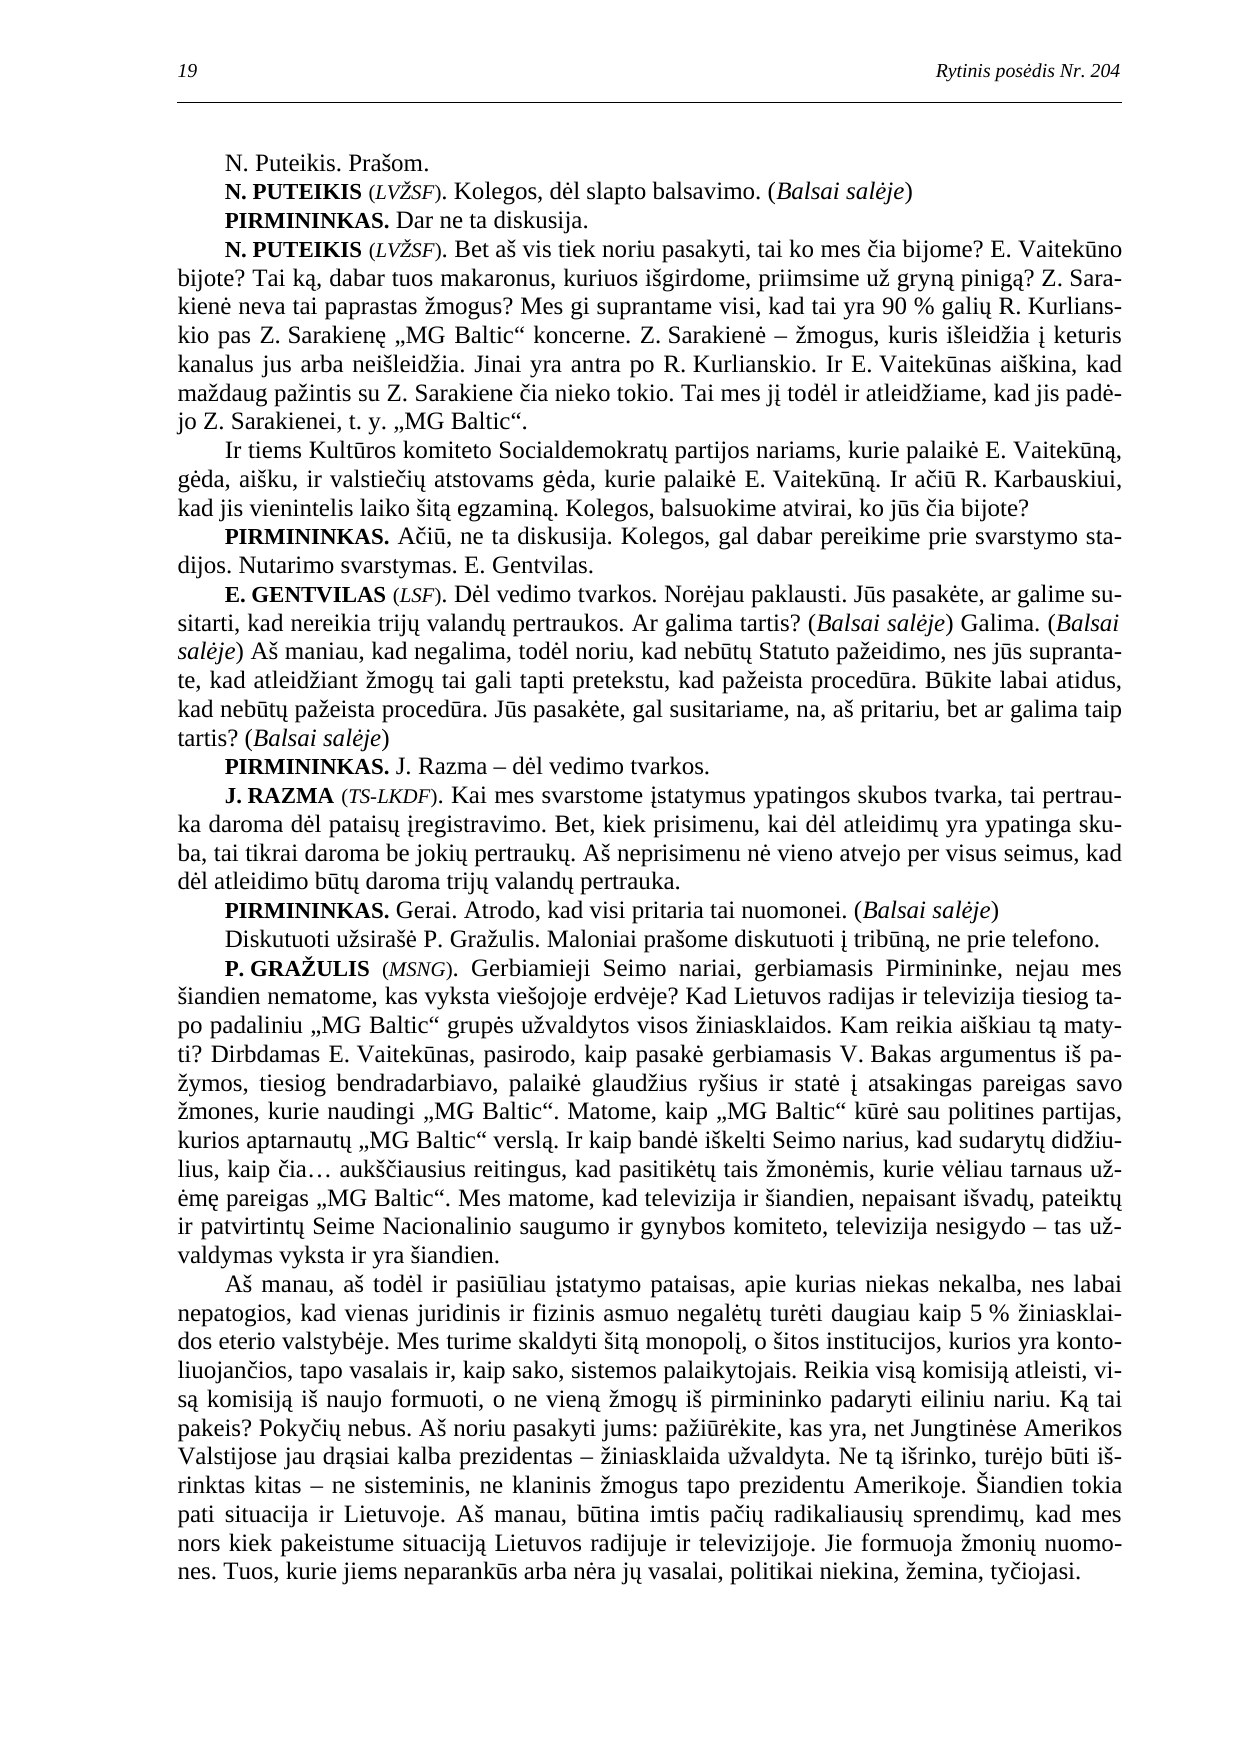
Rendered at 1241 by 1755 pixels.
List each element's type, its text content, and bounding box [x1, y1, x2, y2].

text J. RAZMA (TS-LKDF). Kai mes svars­to­me įsta­ty­mus ypa­tin­gos sku­bos tvar­ka, tai per­trau­ka da­ro­ma dėl pa­tai­sų įre­gist­ra­vi­mo. Bet, kiek pri­si­me­nu, kai dėl at­lei­di­mų yra ypa­tin­ga sku­ba, tai tik­rai da­ro­ma be jo­kių per­trau­kų. Aš ne­pri­si­me­nu nė vie­no at­ve­jo per vi­sus sei­mus, kad dėl at­lei­di­mo bū­tų da­ro­ma tri­jų va­lan­dų per­trau­ka. [177, 780, 1122, 895]
text N. Pu­tei­kis. Pra­šom. [177, 148, 1122, 176]
text P. GRAŽULIS (MSNG). Ger­bia­mie­ji Sei­mo na­riai, ger­bia­ma­sis Pir­mi­nin­ke, ne­jau mes šian­dien ne­ma­to­me, kas vyks­ta vie­šo­jo­je erd­vė­je? Kad Lie­tu­vos ra­di­jas ir te­le­vi­zi­ja tie­siog ta­po pa­da­li­niu „MG Bal­tic“ gru­pės už­val­dy­tos vi­sos ži­niask­lai­dos. Kam rei­kia aiš­kiau tą ma­ty­ti? Dirb­da­mas E. Vai­te­kū­nas, pa­si­ro­do, kaip pa­sa­kė ger­bia­ma­sis V. Ba­kas ar­gu­men­tus iš pa­žy­mos, tie­siog ben­dra­dar­bia­vo, pa­lai­kė glau­džius ry­šius ir sta­tė į at­sa­kin­gas pa­rei­gas sa­vo žmo­nes, ku­rie nau­din­gi „MG Bal­tic“. Ma­to­me, kaip „MG Bal­tic“ kū­rė sau po­li­ti­nes par­ti­jas, ku­rios ap­tar­nau­tų „MG Bal­tic“ ver­slą. Ir kaip ban­dė iš­kel­ti Sei­mo na­rius, kad su­da­ry­tų di­džiu­lius, kaip čia… aukš­čiau­sius rei­tin­gus, kad pa­si­ti­kė­tų tais žmo­nė­mis, ku­rie vė­liau tar­naus už­ėmę pa­rei­gas „MG Bal­tic“. Mes ma­to­me, kad te­le­vi­zi­ja ir šian­dien, ne­pai­sant iš­va­dų, pa­teik­tų ir pa­tvir­tin­tų Sei­me Na­cio­na­li­nio sau­gu­mo ir gy­ny­bos ko­mi­te­to, te­le­vi­zi­ja ne­si­gy­do – tas už­val­dy­mas vyks­ta ir yra šian­dien. [177, 953, 1122, 1269]
text Aš ma­nau, aš to­dėl ir pa­siū­liau įsta­ty­mo pa­tai­sas, apie ku­rias nie­kas ne­kal­ba, nes la­bai ne­pa­to­gios, kad vie­nas ju­ri­di­nis ir fi­zi­nis as­muo ne­ga­lė­tų tu­rė­ti dau­giau kaip 5 % ži­niask­lai­dos ete­rio vals­ty­bė­je. Mes tu­ri­me skal­dy­ti ši­tą mo­no­po­lį, o ši­tos ins­ti­tu­ci­jos, ku­rios yra kon­to­liuo­jan­čios, ta­po va­sa­lais ir, kaip sa­ko, sis­te­mos pa­lai­ky­to­jais. Rei­kia vi­są ko­mi­si­ją at­leis­ti, vi­są ko­mi­si­ją iš nau­jo for­muo­ti, o ne vie­ną žmo­gų iš pir­mi­nin­ko pa­da­ry­ti ei­li­niu na­riu. Ką tai pa­keis? Po­ky­čių ne­bus. Aš no­riu pa­sa­ky­ti jums: pa­žiū­rė­ki­te, kas yra, net Jung­ti­nė­se Ame­ri­kos Vals­ti­jo­se jau drą­siai kal­ba pre­zi­den­tas – ži­niask­lai­da už­val­dy­ta. Ne tą iš­rink­o, tu­rė­jo bū­ti iš­rink­tas ki­tas – ne sis­te­mi­nis, ne kla­ni­nis žmo­gus ta­po pre­zi­den­tu Ame­ri­ko­je. Šian­dien to­kia pa­ti si­tu­a­ci­ja ir Lie­tu­vo­je. Aš ma­nau, bū­ti­na im­tis pa­čių ra­di­ka­liau­sių spren­di­mų, kad mes nors kiek pa­keis­tu­me si­tu­a­ci­ją Lie­tu­vos ra­di­ju­je ir te­le­vi­zi­jo­je. Jie for­muo­ja žmo­nių nuo­mo­nes. Tuos, ku­rie jiems ne­pa­ran­kūs ar­ba nė­ra jų va­sa­lai, po­li­ti­kai nie­ki­na, že­mi­na, ty­čio­ja­si. [177, 1269, 1122, 1585]
text PIRMININKAS. J. Raz­ma – dėl ve­di­mo tvar­kos. [177, 751, 1122, 780]
text Dis­ku­tuo­ti už­si­ra­šė P. Gra­žu­lis. Ma­lo­niai pra­šo­me dis­ku­tuo­ti į tri­bū­ną, ne prie te­le­fo­no. [177, 924, 1122, 953]
text Ir tiems Kul­tū­ros ko­mi­te­to So­cial­de­mok­ra­tų par­ti­jos na­riams, ku­rie pa­lai­kė E. Vai­te­kū­ną, gė­da, aiš­ku, ir vals­tie­čių at­sto­vams gė­da, ku­rie pa­lai­kė E. Vai­te­kū­ną. Ir ačiū R. Kar­baus­kiui, kad jis vie­nin­te­lis lai­ko ši­tą eg­za­mi­ną. Ko­le­gos, bal­suo­ki­me at­vi­rai, ko jūs čia bi­jo­te? [177, 435, 1122, 521]
text PIRMININKAS. Ge­rai. At­ro­do, kad vi­si pri­ta­ria tai nuo­mo­nei. (Bal­sai sa­lė­je) [177, 895, 1122, 924]
text N. PUTEIKIS (LVŽSF). Bet aš vis tiek no­riu pa­sa­ky­ti, tai ko mes čia bi­jo­me? E. Vai­te­kū­no bi­jo­te? Tai ką, da­bar tuos ma­ka­ro­nus, ku­riuos iš­gir­do­me, pri­im­si­me už gry­ną pi­ni­gą? Z. Sa­ra­kie­nė ne­va tai pa­pras­tas žmo­gus? Mes gi su­pran­ta­me vi­si, kad tai yra 90 % ga­lių R. Kur­lians­kio pas Z. Sa­ra­kie­nę „MG Bal­tic“ kon­cer­ne. Z. Sa­ra­kie­nė – žmo­gus, ku­ris iš­lei­džia į ke­tu­ris ka­na­lus jus ar­ba ne­iš­lei­džia. Ji­nai yra an­tra po R. Kur­lians­kio. Ir E. Vai­te­kū­nas aiš­ki­na, kad maž­daug pa­žin­tis su Z. Sa­ra­kie­ne čia nie­ko to­kio. Tai mes jį to­dėl ir at­lei­džia­me, kad jis pa­dė­jo Z. Sa­ra­kie­nei, t. y. „MG Bal­tic“. [177, 234, 1122, 435]
text E. GENTVILAS (LSF). Dėl ve­di­mo tvar­kos. No­rė­jau pa­klaus­ti. Jūs pa­sa­kė­te, ar ga­li­me su­si­tar­ti, kad ne­rei­kia tri­jų va­lan­dų per­trau­kos. Ar ga­li­ma tar­tis? (Bal­sai sa­lė­je) Ga­li­ma. (Bal­sai sa­lė­je) Aš ma­niau, kad ne­ga­li­ma, to­dėl no­riu, kad ne­bū­tų Sta­tu­to pa­žei­di­mo, nes jūs su­pran­ta­te, kad at­lei­džiant žmo­gų tai ga­li tap­ti pre­teks­tu, kad pa­žeis­ta pro­ce­dū­ra. Bū­ki­te la­bai ati­dus, kad ne­bū­tų pa­žeis­ta pro­ce­dū­ra. Jūs pa­sa­kė­te, gal su­si­ta­ria­me, na, aš pri­ta­riu, bet ar ga­li­ma taip tar­tis? (Bal­sai sa­lė­je) [177, 579, 1122, 751]
text N. PUTEIKIS (LVŽSF). Ko­le­gos, dėl slap­to bal­sa­vi­mo. (Bal­sai sa­lė­je) [177, 176, 1122, 205]
text PIRMININKAS. Ačiū, ne ta dis­ku­si­ja. Ko­le­gos, gal da­bar per­ei­ki­me prie svars­ty­mo sta­di­jos. Nu­ta­ri­mo svars­ty­mas. E. Gent­vi­las. [177, 521, 1122, 579]
text PIRMININKAS. Dar ne ta dis­ku­si­ja. [177, 205, 1122, 234]
